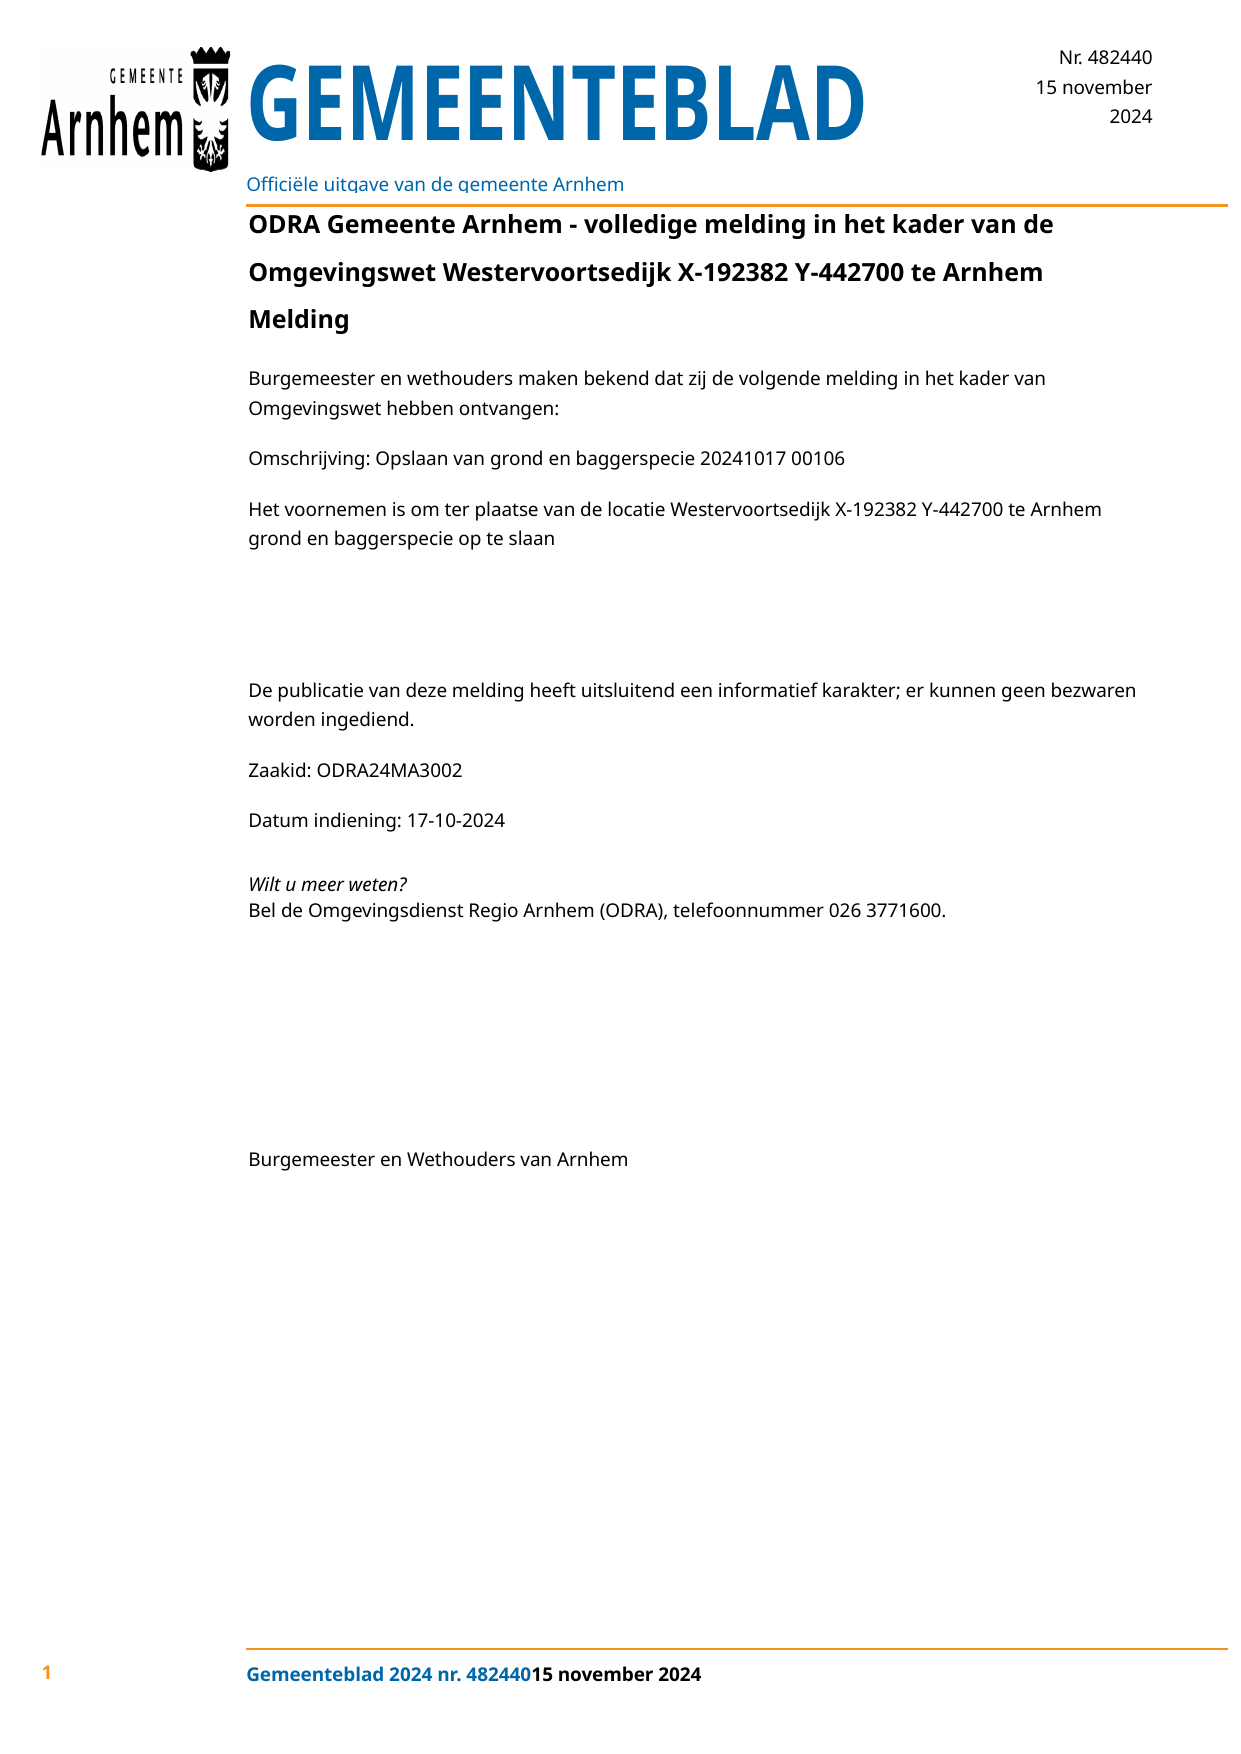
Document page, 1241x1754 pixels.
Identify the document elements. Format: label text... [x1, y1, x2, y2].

text Wilt u meer weten? [248, 871, 1152, 897]
text De publicatie van deze melding heeft uitsluitend een informatief karakter; er kunnen geen bezwaren worden ingediend. [248, 677, 1152, 732]
text Bel de Omgevingsdienst Regio Arnhem (ODRA), telefoonnummer 026 3771600. [248, 897, 1152, 923]
text Omschrijving: Opslaan van grond en baggerspecie 20241017 00106 [248, 446, 1152, 471]
text Burgemeester en Wethouders van Arnhem [248, 1146, 1152, 1172]
text Het voornemen is om ter plaatse van de locatie Westervoortsedijk X-192382 Y-442700 te Arnhem grond en baggerspecie op te slaan [248, 496, 1152, 551]
text ODRA Gemeente Arnhem - volledige melding in het kader van de Omgevingswet Westervoortsedijk X-192382 Y-442700 te Arnhem Melding [248, 207, 1152, 336]
text Datum indiening: 17-10-2024 [248, 807, 1152, 833]
text Zaakid: ODRA24MA3002 [248, 757, 1152, 782]
text Burgemeester en wethouders maken bekend dat zij de volgende melding in het kader van Omgevingswet hebben ontvangen: [248, 366, 1152, 421]
picture [41, 47, 231, 172]
